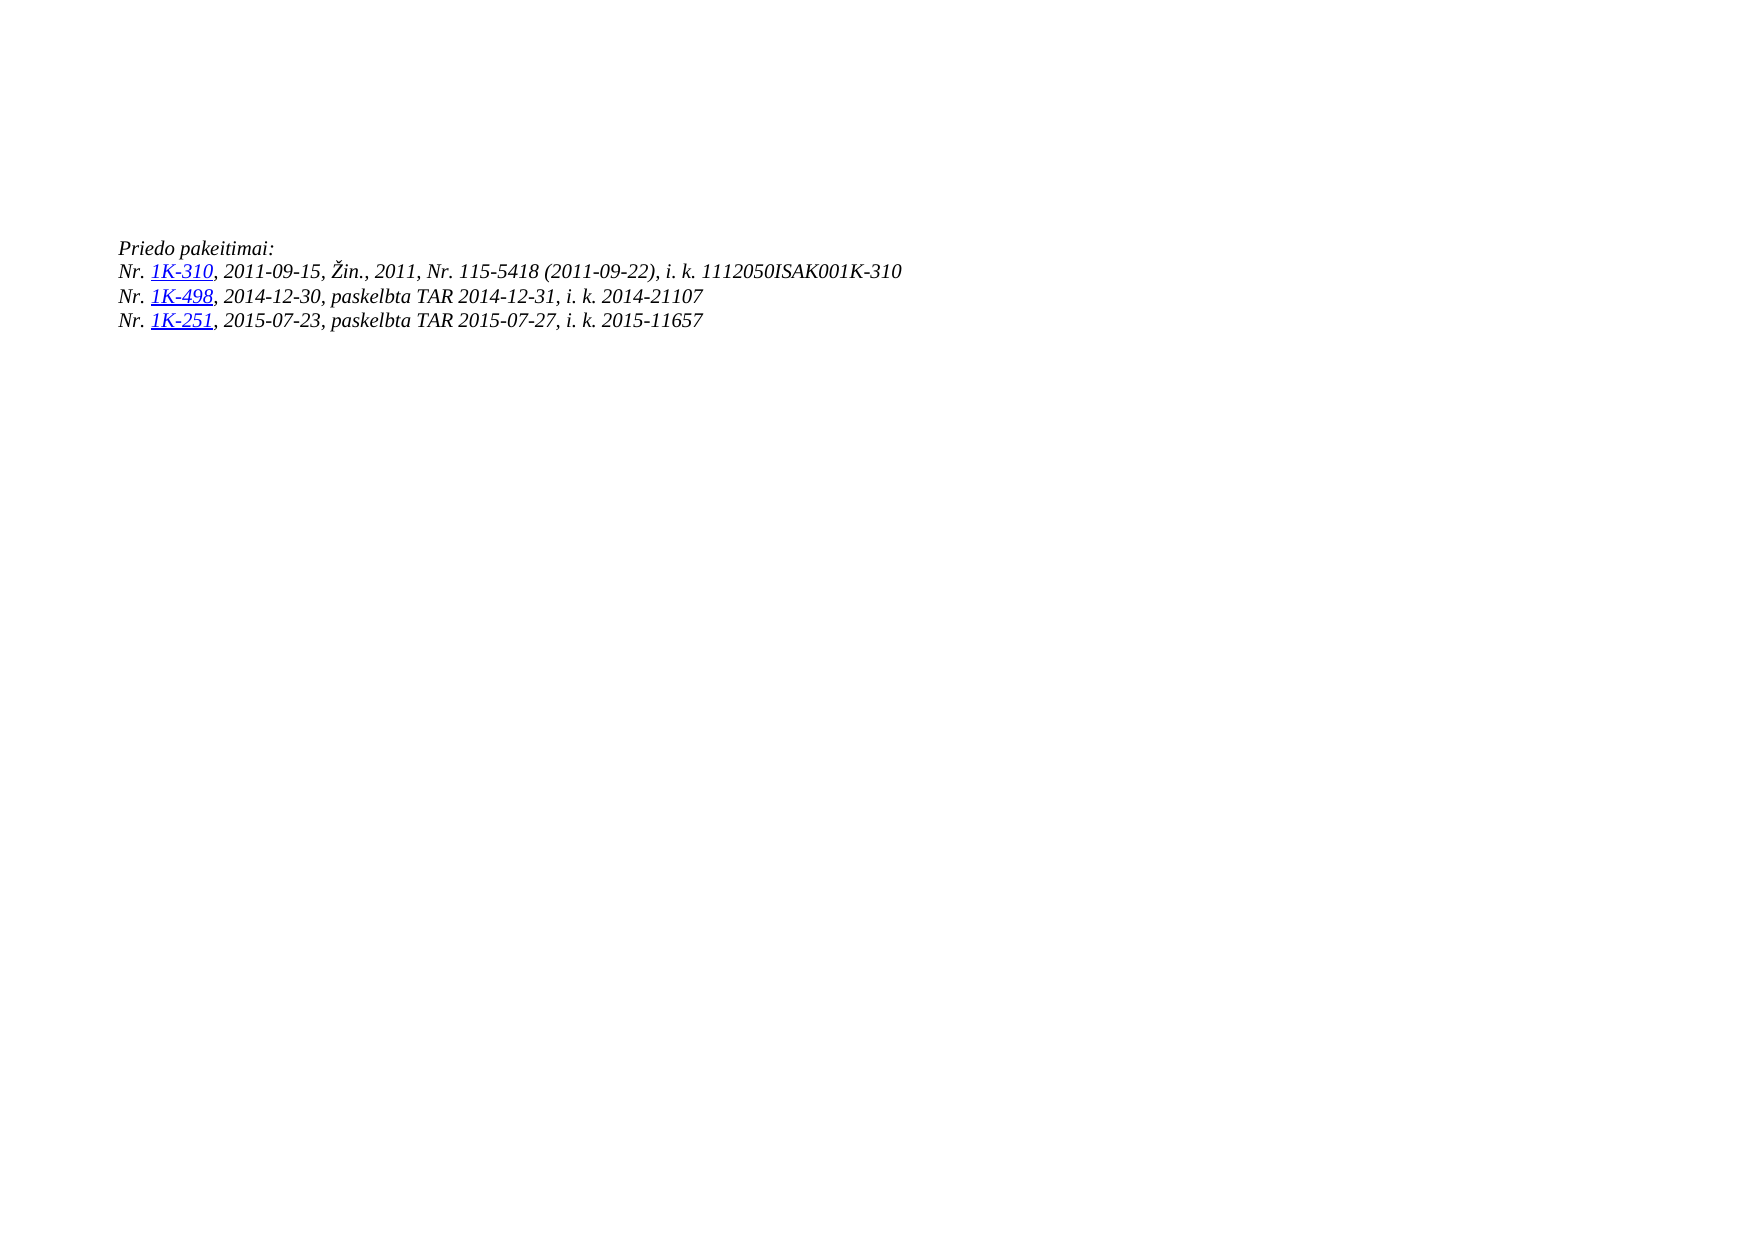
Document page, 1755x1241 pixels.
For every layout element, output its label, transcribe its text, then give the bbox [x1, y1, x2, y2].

text Priedo pakeitimai: [118, 235, 1636, 259]
text Nr. 1K-251, 2015-07-23, paskelbta TAR 2015-07-27, i. k. 2015-11657 [118, 308, 1636, 332]
text Nr. 1K-498, 2014-12-30, paskelbta TAR 2014-12-31, i. k. 2014-21107 [118, 283, 1636, 308]
text Nr. 1K-310, 2011-09-15, Žin., 2011, Nr. 115-5418 (2011-09-22), i. k. 1112050ISAK001K-310 [118, 259, 1636, 283]
